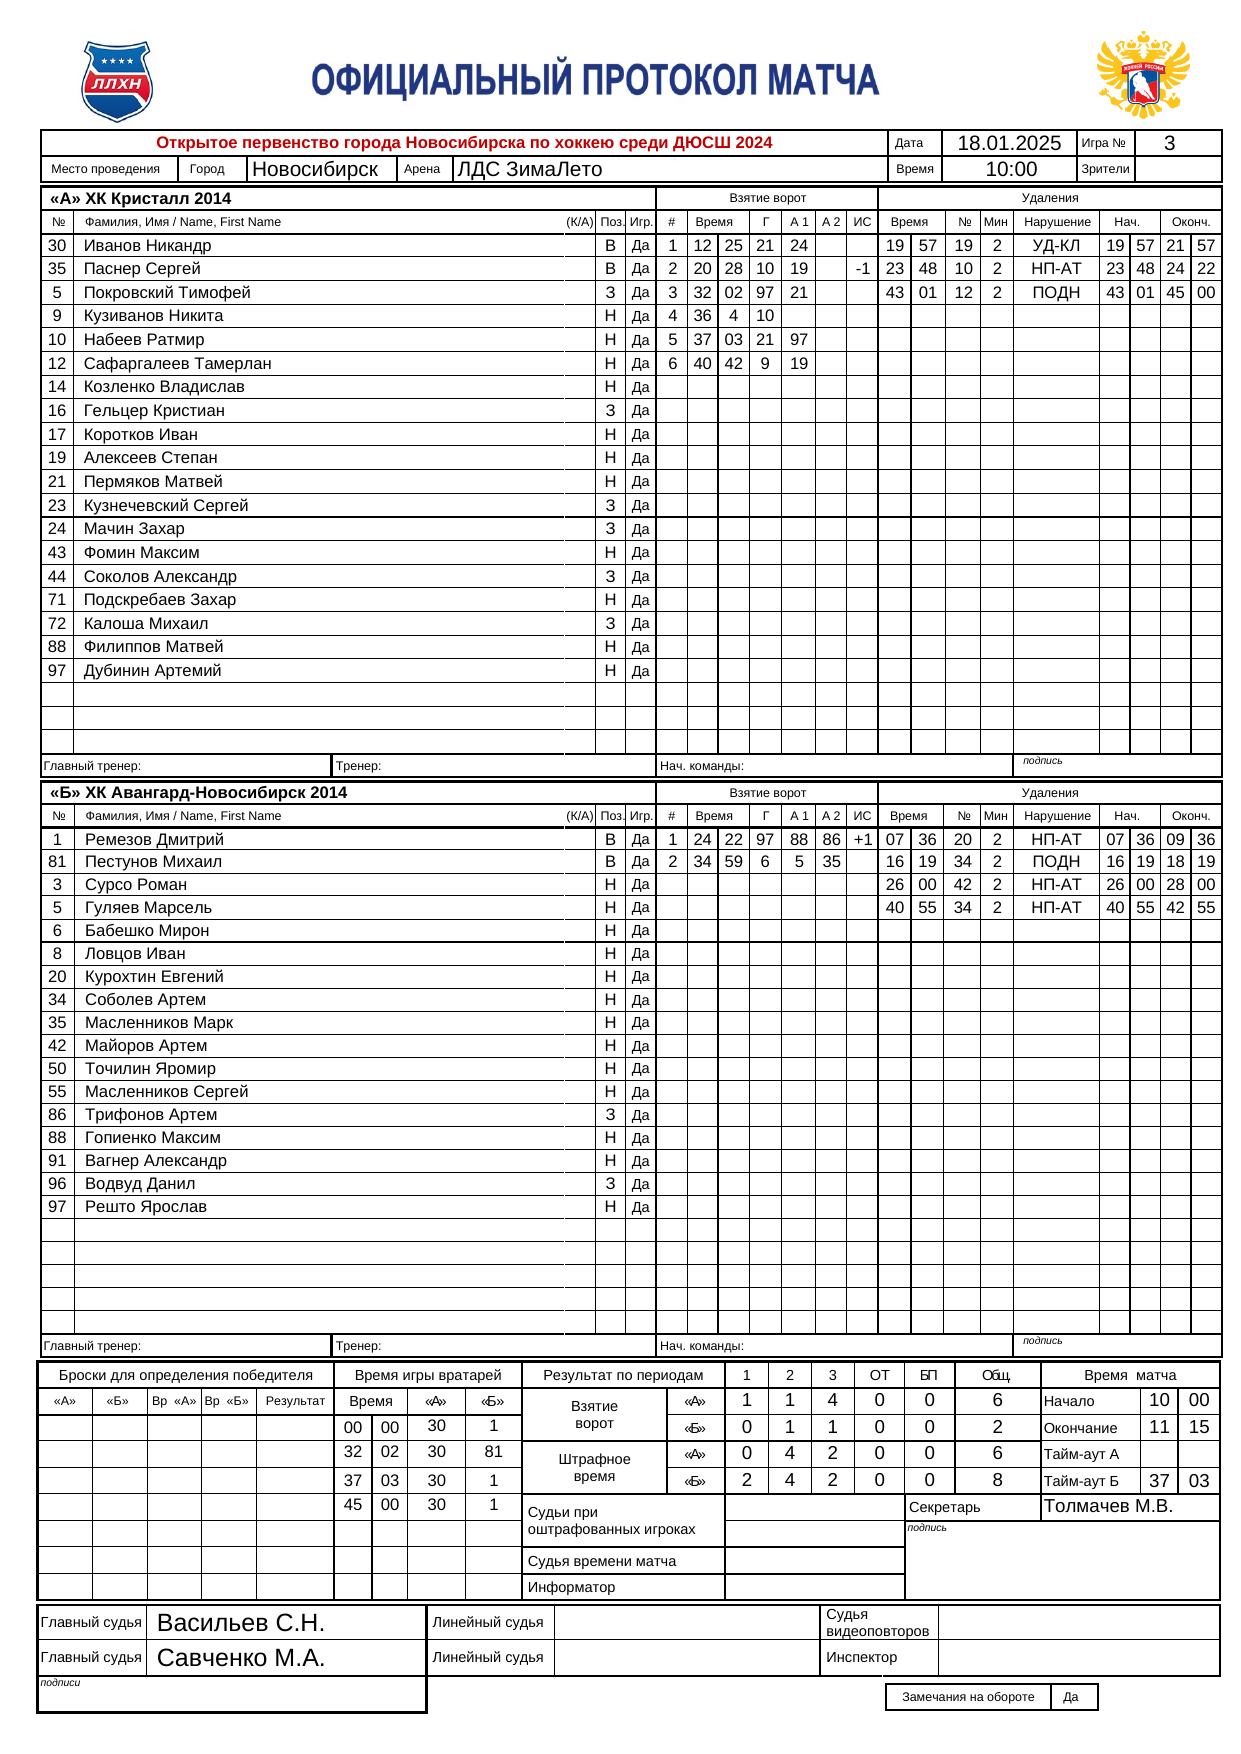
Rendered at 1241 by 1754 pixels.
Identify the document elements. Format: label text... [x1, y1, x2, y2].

table_cell Время [688, 211, 749, 233]
table_cell [257, 1416, 333, 1440]
table_cell [816, 328, 846, 351]
table_cell [750, 1265, 781, 1287]
table_cell [1161, 659, 1190, 682]
table_cell [879, 1127, 910, 1149]
table_cell [657, 1058, 687, 1079]
table_cell Тайм-аут Б [1042, 1468, 1140, 1493]
table_cell Арена [398, 157, 452, 181]
table_cell [1100, 1173, 1129, 1195]
table_cell [981, 1196, 1013, 1218]
table_cell 19 [1192, 850, 1221, 872]
table_cell [1014, 1104, 1099, 1126]
table_cell [879, 943, 910, 964]
table_cell [93, 1494, 147, 1520]
table_cell [202, 1441, 256, 1467]
table_cell [1131, 612, 1160, 634]
table_cell [719, 730, 749, 753]
table_cell [750, 1127, 781, 1149]
table_cell [782, 1242, 815, 1264]
table_cell [912, 470, 945, 493]
table_cell [688, 494, 717, 516]
table_cell [202, 1547, 256, 1573]
table_cell [847, 1173, 877, 1195]
table_cell [816, 707, 846, 729]
table_cell [1131, 1150, 1160, 1172]
table_cell [75, 1288, 564, 1310]
table_cell 19 [912, 850, 943, 872]
table_cell [688, 896, 717, 918]
table_cell [1100, 541, 1129, 564]
table_cell 45 [335, 1494, 371, 1520]
table_cell [719, 1058, 749, 1079]
table_cell 45 [1161, 281, 1190, 303]
table_cell [1192, 376, 1221, 398]
table_cell [1100, 989, 1129, 1011]
table_cell 09 [1161, 829, 1190, 849]
table_cell [565, 1104, 595, 1126]
table_cell [1192, 1311, 1221, 1333]
table_cell [1100, 446, 1129, 469]
table_cell Вр «А» [148, 1389, 201, 1413]
table_cell [1192, 423, 1221, 445]
table_cell [750, 446, 781, 469]
table_cell [912, 966, 943, 987]
table_cell [257, 1494, 333, 1520]
table_cell [657, 1219, 687, 1241]
table_cell [1192, 1058, 1221, 1079]
table_cell [912, 1173, 943, 1195]
table_cell [981, 1219, 1013, 1241]
table_cell [782, 1035, 815, 1057]
table_cell [688, 612, 717, 634]
table_cell [657, 874, 687, 895]
table_cell 00 [1192, 874, 1221, 895]
table_cell Нач. команды: [657, 755, 1012, 776]
table_cell Н [596, 966, 625, 987]
table_cell [1014, 612, 1099, 634]
table_cell [1100, 1081, 1129, 1103]
table_cell [1014, 920, 1099, 941]
table_cell [782, 874, 815, 895]
table_cell [1161, 683, 1190, 706]
table_cell [1192, 1012, 1221, 1033]
table_cell [565, 494, 595, 516]
table_cell [1161, 707, 1190, 729]
table_cell Да [626, 1127, 655, 1149]
table_cell [1161, 636, 1190, 658]
table_cell 0 [855, 1442, 904, 1467]
table_cell [596, 1265, 625, 1287]
table_cell З [596, 399, 625, 422]
table_cell 40 [688, 352, 717, 374]
table_cell [782, 707, 815, 729]
table_cell [946, 707, 980, 729]
table_cell [565, 352, 595, 374]
table_cell [719, 446, 749, 469]
table_cell [750, 1242, 781, 1264]
table_cell 43 [42, 541, 73, 564]
table_cell НП-АТ [1014, 829, 1099, 849]
table_cell Нарушение [1014, 805, 1099, 826]
table_cell [373, 1574, 407, 1599]
table_cell [816, 1173, 846, 1195]
table_cell [1131, 966, 1160, 987]
table_cell Паснер Сергей [74, 257, 564, 280]
table_cell 34 [688, 850, 717, 872]
table_cell [1014, 1219, 1099, 1241]
table_cell «Б» [93, 1389, 147, 1413]
table_cell [816, 376, 846, 398]
table_cell [1136, 157, 1221, 181]
table_cell [879, 966, 910, 987]
table_cell [1131, 707, 1160, 729]
table_cell [466, 1521, 521, 1546]
table_cell [719, 470, 749, 493]
table_cell 43 [879, 281, 910, 303]
table_cell [1192, 966, 1221, 987]
table_cell Гуляев Марсель [75, 896, 564, 918]
table_cell [565, 399, 595, 422]
table_cell [944, 1173, 980, 1195]
table_cell [879, 588, 910, 611]
table_cell [1131, 1104, 1160, 1126]
table_cell [719, 612, 749, 634]
table_cell 35 [42, 257, 73, 280]
table_cell [1100, 494, 1129, 516]
table_cell [750, 896, 781, 918]
table_cell [74, 707, 564, 729]
table_cell [816, 943, 846, 964]
table_cell 26 [879, 874, 910, 895]
table_cell Да [626, 541, 655, 564]
table_cell [912, 920, 943, 941]
table_cell [879, 683, 910, 706]
table_cell 00 [1192, 281, 1221, 303]
table_cell [750, 920, 781, 941]
table_cell Судья видеоповторов [821, 1606, 938, 1639]
table_cell [912, 683, 945, 706]
table_cell [719, 1242, 749, 1264]
table_cell [1161, 1242, 1190, 1264]
table_cell [879, 1196, 910, 1218]
table_cell [373, 1547, 407, 1573]
table_cell Н [596, 588, 625, 611]
table_cell [782, 612, 815, 634]
table_cell 57 [912, 235, 945, 256]
table_cell [782, 1127, 815, 1149]
table_cell Н [596, 659, 625, 682]
table_cell [816, 235, 846, 256]
table_cell [1192, 943, 1221, 964]
table_cell № [946, 211, 980, 233]
table_cell [1131, 730, 1160, 753]
table_cell Поз. [596, 805, 625, 826]
table_cell [1192, 683, 1221, 706]
table_cell НП-АТ [1014, 896, 1099, 918]
table_cell 02 [373, 1441, 407, 1467]
table_cell 12 [42, 352, 73, 374]
table_cell Н [596, 1058, 625, 1079]
table_cell 1 [769, 1389, 811, 1413]
table_cell [782, 518, 815, 540]
table_cell [657, 494, 687, 516]
table_cell Окончание [1042, 1415, 1140, 1440]
table_cell [879, 1173, 910, 1195]
table_cell [719, 896, 749, 918]
table_cell [981, 328, 1013, 351]
table_cell Кузнечевский Сергей [74, 494, 564, 516]
table_cell 6 [657, 352, 687, 374]
table_cell [688, 730, 717, 753]
table_cell [816, 1196, 846, 1218]
table_cell [626, 707, 655, 729]
table_cell [816, 257, 846, 280]
table_cell 22 [1192, 257, 1221, 280]
table_cell [912, 1150, 943, 1172]
table_cell [688, 943, 717, 964]
table_cell [981, 1265, 1013, 1287]
table_cell [981, 966, 1013, 987]
table_cell Коротков Иван [74, 423, 564, 445]
table_cell [202, 1521, 256, 1546]
table_cell [750, 399, 781, 422]
table_cell [39, 1574, 92, 1599]
table_cell 0 [855, 1468, 904, 1493]
table_cell [688, 1058, 717, 1079]
table_cell Да [626, 328, 655, 351]
table_cell [1192, 518, 1221, 540]
table_cell [782, 1219, 815, 1241]
table_cell 21 [1161, 235, 1190, 256]
table_cell [847, 850, 877, 872]
table_cell [1100, 376, 1129, 398]
table_cell [565, 1127, 595, 1149]
table_cell Козленко Владислав [74, 376, 564, 398]
table_cell [565, 1173, 595, 1195]
table_cell 97 [782, 328, 815, 351]
table_cell [944, 1127, 980, 1149]
table_cell [816, 446, 846, 469]
table_cell [257, 1441, 333, 1467]
table_cell [944, 1012, 980, 1033]
table_cell 02 [719, 281, 749, 303]
table_cell [1100, 659, 1129, 682]
table_cell [688, 874, 717, 895]
table_cell [565, 730, 595, 753]
table_cell [879, 470, 910, 493]
table_cell Время [879, 805, 943, 826]
table_cell [782, 896, 815, 918]
table_cell [1100, 636, 1129, 658]
table_cell [750, 1196, 781, 1218]
table_cell Решто Ярослав [75, 1196, 564, 1218]
table_cell [565, 518, 595, 540]
table_cell [847, 1242, 877, 1264]
table_cell [1192, 1173, 1221, 1195]
table_cell В [596, 235, 625, 256]
table_cell [657, 1127, 687, 1149]
table_cell [565, 829, 595, 849]
table_cell Инспектор [821, 1640, 938, 1675]
table_cell [750, 1058, 781, 1079]
table_cell [816, 565, 846, 587]
table_cell Да [626, 874, 655, 895]
table_cell Время [889, 157, 941, 181]
table_cell 44 [42, 565, 73, 587]
table_cell [1192, 328, 1221, 351]
table_cell Масленников Сергей [75, 1081, 564, 1103]
table_cell [879, 1288, 910, 1310]
table_cell [688, 423, 717, 445]
table_cell [565, 1219, 595, 1241]
table_cell [946, 352, 980, 374]
table_cell [944, 1265, 980, 1287]
table_cell [879, 541, 910, 564]
table_cell [408, 1521, 465, 1546]
table_cell 81 [42, 850, 74, 872]
table_cell подпись [1014, 755, 1221, 776]
table_cell [912, 659, 945, 682]
table_cell [1014, 423, 1099, 445]
table_cell [816, 399, 846, 422]
table_cell [912, 423, 945, 445]
table_cell Да [626, 1012, 655, 1033]
table_cell Н [596, 352, 625, 374]
table_cell [782, 470, 815, 493]
table_cell Н [596, 328, 625, 351]
table_cell [816, 1265, 846, 1287]
table_cell [1161, 305, 1190, 327]
table_cell Толмачев М.В. [1042, 1495, 1219, 1520]
table_cell [726, 1495, 904, 1520]
table_cell [912, 541, 945, 564]
table_cell [688, 1173, 717, 1195]
table_cell Да [626, 659, 655, 682]
table_cell [1014, 518, 1099, 540]
table_cell [1192, 1196, 1221, 1218]
table_cell [565, 1058, 595, 1079]
table_cell [1131, 659, 1160, 682]
table_cell [847, 399, 877, 422]
table_cell [946, 659, 980, 682]
table_cell 00 [373, 1494, 407, 1520]
table_cell [596, 1288, 625, 1310]
table_cell [946, 588, 980, 611]
table_cell 6 [956, 1442, 1040, 1467]
table_cell Да [626, 1196, 655, 1218]
table_cell Гельцер Кристиан [74, 399, 564, 422]
table_cell [750, 1081, 781, 1103]
table_cell [39, 1416, 92, 1440]
table_cell [879, 1219, 910, 1241]
table_cell [1161, 1196, 1190, 1218]
table_cell 01 [912, 281, 945, 303]
table_cell 6 [956, 1389, 1040, 1413]
table_cell [719, 376, 749, 398]
table_cell [816, 1150, 846, 1172]
table_cell Н [596, 636, 625, 658]
table_cell [879, 1104, 910, 1126]
table_cell [912, 588, 945, 611]
table_cell [719, 989, 749, 1011]
table_cell 32 [688, 281, 717, 303]
table_cell [782, 636, 815, 658]
table_cell [847, 874, 877, 895]
table_header 18.01.2025 [943, 131, 1076, 155]
table_header Удаления [879, 783, 1221, 803]
table_cell [981, 1242, 1013, 1264]
table_cell [657, 1012, 687, 1033]
table_cell [912, 1196, 943, 1218]
table_cell «А» [408, 1389, 465, 1413]
table_cell [1161, 1035, 1190, 1057]
table_cell [657, 1035, 687, 1057]
table_header «А» ХК Кристалл 2014 [42, 188, 655, 209]
table_cell 37 [688, 328, 717, 351]
table_cell [42, 1265, 74, 1287]
table_cell ЛДС ЗимаЛето [454, 157, 887, 181]
table_cell 4 [769, 1442, 811, 1467]
table_cell [1131, 565, 1160, 587]
table_cell [944, 1242, 980, 1264]
table_cell 28 [719, 257, 749, 280]
table_cell [565, 683, 595, 706]
table_cell [42, 683, 73, 706]
table_cell 86 [816, 829, 846, 849]
table_cell [883, 1677, 1220, 1681]
table_cell [912, 518, 945, 540]
table_cell [719, 1288, 749, 1310]
table_cell 37 [335, 1468, 371, 1493]
table_cell [750, 423, 781, 445]
table_cell [782, 1173, 815, 1195]
table_cell [847, 541, 877, 564]
table_cell Тайм-аут А [1042, 1441, 1140, 1467]
table_cell [428, 1677, 882, 1711]
table_cell «А» [39, 1389, 92, 1413]
table_cell 1 [812, 1415, 854, 1440]
table_cell 8 [956, 1468, 1040, 1493]
table_cell [816, 1035, 846, 1057]
table_cell [1161, 328, 1190, 351]
table_cell [782, 1196, 815, 1218]
table_cell [1192, 707, 1221, 729]
table_cell [981, 494, 1013, 516]
table_cell 00 [912, 874, 943, 895]
table_cell (К/А) [565, 805, 595, 826]
table_cell [1161, 1219, 1190, 1241]
table_cell [1179, 1441, 1219, 1467]
table_cell [946, 518, 980, 540]
table_cell [688, 989, 717, 1011]
table_cell [782, 966, 815, 987]
table_cell [816, 352, 846, 374]
table_cell [565, 966, 595, 987]
table_cell [1131, 1035, 1160, 1057]
table_cell [565, 235, 595, 256]
table_cell 03 [373, 1468, 407, 1493]
table_cell [1100, 943, 1129, 964]
table_cell Г [750, 211, 781, 233]
table_cell З [596, 1104, 625, 1126]
table_cell [1161, 966, 1190, 987]
table_cell 10 [946, 257, 980, 280]
table_cell [1014, 1242, 1099, 1264]
table_cell [912, 612, 945, 634]
table_cell [1014, 943, 1099, 964]
table_cell [466, 1574, 521, 1599]
table_cell 24 [42, 518, 73, 540]
table_cell Штрафное время [523, 1442, 666, 1493]
table_cell 07 [879, 829, 910, 849]
table_cell Нач. команды: [657, 1335, 1012, 1356]
table_cell [782, 1081, 815, 1103]
table_cell 24 [1161, 257, 1190, 280]
table_cell [688, 1196, 717, 1218]
table_cell подпись [906, 1522, 1219, 1599]
table_cell [596, 730, 625, 753]
table_cell 35 [42, 1012, 74, 1033]
table_cell [93, 1416, 147, 1440]
table_cell Да [626, 896, 655, 918]
table_cell [944, 943, 980, 964]
table_cell 0 [905, 1468, 954, 1493]
table_cell [1014, 494, 1099, 516]
table_cell [912, 399, 945, 422]
table_cell 1 [769, 1415, 811, 1440]
table_cell [1131, 1127, 1160, 1149]
table_cell 1 [657, 829, 687, 849]
table_cell 2 [981, 850, 1013, 872]
table_cell Пермяков Матвей [74, 470, 564, 493]
table_cell [1100, 352, 1129, 374]
table_cell [335, 1574, 371, 1599]
table_cell [981, 470, 1013, 493]
table_cell [688, 707, 717, 729]
table_cell [466, 1547, 521, 1573]
table_cell [657, 1173, 687, 1195]
table_cell [912, 1104, 943, 1126]
table_cell [719, 541, 749, 564]
table_cell [565, 565, 595, 587]
table_cell Секретарь [906, 1495, 1040, 1520]
table_cell [1014, 636, 1099, 658]
table_cell [75, 1219, 564, 1241]
table_cell [257, 1547, 333, 1573]
table_cell 30 [42, 235, 73, 256]
table_cell Соболев Артем [75, 989, 564, 1011]
table_cell [688, 376, 717, 398]
table_cell 20 [944, 829, 980, 849]
table_cell [1161, 1265, 1190, 1287]
table_cell [719, 1196, 749, 1218]
table_cell 36 [1131, 829, 1160, 849]
table_cell 11 [1141, 1415, 1177, 1440]
table_cell [1131, 518, 1160, 540]
table_cell [1014, 1081, 1099, 1103]
table_cell Н [596, 423, 625, 445]
table_cell 12 [688, 235, 717, 256]
table_cell [946, 683, 980, 706]
table_cell [1141, 1441, 1177, 1467]
table_cell 20 [688, 257, 717, 280]
table_cell [1192, 612, 1221, 634]
table_cell 25 [719, 235, 749, 256]
table_cell Фомин Максим [74, 541, 564, 564]
table_cell 21 [782, 281, 815, 303]
table_cell [1161, 1311, 1190, 1333]
table_cell Да [626, 989, 655, 1011]
table_cell [719, 1035, 749, 1057]
table_cell [816, 989, 846, 1011]
table_cell Да [626, 850, 655, 872]
table_cell [688, 470, 717, 493]
table_cell 2 [657, 850, 687, 872]
table_cell 86 [42, 1104, 74, 1126]
table_cell [373, 1521, 407, 1546]
table_cell [981, 588, 1013, 611]
table_cell Ремезов Дмитрий [75, 829, 564, 849]
table_cell [782, 943, 815, 964]
table_cell [74, 730, 564, 753]
table_cell 9 [750, 352, 781, 374]
table_cell [782, 376, 815, 398]
table_cell [981, 612, 1013, 634]
table_cell [981, 399, 1013, 422]
table_cell Н [596, 446, 625, 469]
table_cell [847, 612, 877, 634]
table_cell 24 [782, 235, 815, 256]
table_cell [657, 446, 687, 469]
table_cell [981, 636, 1013, 658]
table_cell [1192, 588, 1221, 611]
table_cell [719, 1265, 749, 1287]
table_cell Результат [257, 1389, 333, 1413]
table_cell [981, 659, 1013, 682]
table_cell 5 [42, 281, 73, 303]
table_cell [750, 588, 781, 611]
table_cell [657, 966, 687, 987]
table_cell 23 [42, 494, 73, 516]
table_cell [879, 612, 910, 634]
table_cell [719, 636, 749, 658]
table_cell [750, 966, 781, 987]
table_cell [565, 896, 595, 918]
table_cell [750, 541, 781, 564]
table_cell [1100, 966, 1129, 987]
table_cell [565, 1035, 595, 1057]
table_header 2 [769, 1363, 811, 1387]
table_cell [946, 376, 980, 398]
table_cell [657, 1242, 687, 1264]
table_cell 34 [944, 850, 980, 872]
table_cell З [596, 1173, 625, 1195]
table_cell [847, 896, 877, 918]
table_cell [847, 1104, 877, 1126]
table_cell [1100, 1265, 1129, 1287]
table_cell Г [750, 805, 781, 826]
table_cell 26 [1100, 874, 1129, 895]
table_cell [565, 1012, 595, 1033]
table_cell [1014, 541, 1099, 564]
table_cell [946, 470, 980, 493]
table_cell [912, 494, 945, 516]
table_cell 34 [42, 989, 74, 1011]
table_cell [879, 352, 910, 374]
table_cell [847, 1288, 877, 1310]
table_cell Курохтин Евгений [75, 966, 564, 987]
table_cell Главный тренер: [42, 1335, 330, 1356]
table_cell Тренер: [333, 755, 655, 776]
table_cell [39, 1468, 92, 1493]
table_cell [981, 565, 1013, 587]
table_cell 88 [782, 829, 815, 849]
table_cell [939, 1640, 1219, 1675]
table_cell [688, 683, 717, 706]
table_cell [719, 1173, 749, 1195]
table_cell [74, 683, 564, 706]
table_header Открытое первенство города Новосибирска по хоккею среди ДЮСШ 2024 [42, 131, 887, 155]
table_cell [1161, 352, 1190, 374]
table_cell [847, 730, 877, 753]
table_cell [1100, 470, 1129, 493]
table_cell [981, 1035, 1013, 1057]
table_cell 1 [466, 1494, 521, 1520]
table_cell З [596, 281, 625, 303]
table_cell [719, 494, 749, 516]
table_cell [847, 683, 877, 706]
table_cell [879, 1081, 910, 1103]
table_cell Тренер: [333, 1335, 655, 1356]
table_cell [981, 1311, 1013, 1333]
table_cell [782, 1150, 815, 1172]
table_cell 2 [981, 874, 1013, 895]
table_cell [816, 588, 846, 611]
table_cell [816, 636, 846, 658]
table_cell [750, 989, 781, 1011]
table_cell [879, 920, 910, 941]
table_cell [596, 1242, 625, 1264]
table_cell [1131, 1173, 1160, 1195]
table_cell Водвуд Данил [75, 1173, 564, 1195]
table_cell Да [626, 399, 655, 422]
table_cell 2 [981, 281, 1013, 303]
table_cell 19 [946, 235, 980, 256]
table_cell [981, 352, 1013, 374]
table_cell [39, 1494, 92, 1520]
table_cell Нач. [1100, 211, 1160, 233]
table_cell [847, 518, 877, 540]
table_cell [408, 1547, 465, 1573]
table_cell 40 [879, 896, 910, 918]
table_cell [75, 1311, 564, 1333]
table_cell [1131, 683, 1160, 706]
table_cell 43 [1100, 281, 1129, 303]
table_cell [657, 1150, 687, 1172]
table_cell [257, 1574, 333, 1599]
table_cell [1131, 328, 1160, 351]
table_cell 00 [1131, 874, 1160, 895]
table_cell Да [626, 1035, 655, 1057]
table_cell [565, 1288, 595, 1310]
table_cell 91 [42, 1150, 74, 1172]
table_cell [1192, 305, 1221, 327]
table_cell 30 [408, 1441, 465, 1467]
table_cell [657, 1196, 687, 1218]
table_cell Сурсо Роман [75, 874, 564, 895]
table_cell [719, 874, 749, 895]
table_cell [657, 1104, 687, 1126]
table_cell [1161, 612, 1190, 634]
table_cell [1100, 1150, 1129, 1172]
table_cell [981, 920, 1013, 941]
table_cell 23 [1100, 257, 1129, 280]
table_cell 03 [719, 328, 749, 351]
table_cell Оконч. [1161, 805, 1221, 826]
table_cell [719, 683, 749, 706]
table_cell [750, 1173, 781, 1195]
table_cell [1192, 1242, 1221, 1264]
table_cell 81 [466, 1441, 521, 1467]
table_cell Линейный судья [428, 1640, 554, 1675]
table_cell 12 [946, 281, 980, 303]
table_cell 50 [42, 1058, 74, 1079]
table_cell Да [626, 376, 655, 398]
table_cell [1192, 1104, 1221, 1126]
table_cell [719, 707, 749, 729]
table_cell [847, 588, 877, 611]
table_header «Б» ХК Авангард-Новосибирск 2014 [42, 783, 655, 803]
table_cell Сафаргалеев Тамерлан [74, 352, 564, 374]
table_cell [879, 376, 910, 398]
table_cell [1161, 588, 1190, 611]
table_cell [1192, 1035, 1221, 1057]
table_cell 57 [1131, 235, 1160, 256]
table_cell 10:00 [943, 157, 1076, 181]
table_cell [782, 989, 815, 1011]
table_cell [688, 1012, 717, 1033]
table_cell Да [626, 943, 655, 964]
table_cell Н [596, 896, 625, 918]
table_cell [879, 305, 910, 327]
table_cell [719, 966, 749, 987]
table_cell [879, 1150, 910, 1172]
table_cell [912, 1219, 943, 1241]
table_cell [847, 235, 877, 256]
table_cell 22 [719, 829, 749, 849]
table_cell [816, 494, 846, 516]
table_cell [750, 518, 781, 540]
table_cell [981, 541, 1013, 564]
table_cell [847, 1219, 877, 1241]
table_cell [944, 1058, 980, 1079]
table_cell [816, 730, 846, 753]
table_cell Покровский Тимофей [74, 281, 564, 303]
table_cell ПОДН [1014, 281, 1099, 303]
table_cell [944, 1081, 980, 1103]
table_cell [565, 874, 595, 895]
table_cell [1100, 1196, 1129, 1218]
table_cell [657, 565, 687, 587]
table_cell [626, 683, 655, 706]
table_cell [726, 1521, 904, 1546]
table_cell [657, 541, 687, 564]
table_cell [944, 1150, 980, 1172]
table_cell 00 [1179, 1389, 1219, 1413]
table_cell [657, 612, 687, 634]
table_cell [879, 328, 910, 351]
table_cell Оконч. [1161, 211, 1221, 233]
table_cell [1161, 730, 1190, 753]
table_cell 07 [1100, 829, 1129, 849]
table_cell [657, 896, 687, 918]
table_cell Судьи при оштрафованных игроках [523, 1495, 724, 1546]
table_cell Зрители [1078, 157, 1134, 181]
table_cell [1161, 1058, 1190, 1079]
table_cell [688, 1265, 717, 1287]
table_cell 30 [408, 1494, 465, 1520]
table_cell 2 [981, 829, 1013, 849]
table_cell [816, 966, 846, 987]
table_cell [93, 1468, 147, 1493]
table_cell [1100, 1012, 1129, 1033]
table_cell [257, 1521, 333, 1546]
table_cell [688, 1242, 717, 1264]
table_cell [1014, 376, 1099, 398]
table_cell [688, 565, 717, 587]
table_cell [1161, 920, 1190, 941]
table_cell Н [596, 989, 625, 1011]
table_cell [912, 1288, 943, 1310]
table_cell [657, 707, 687, 729]
table_cell [847, 1150, 877, 1172]
table_cell [816, 659, 846, 682]
table_cell [879, 1242, 910, 1264]
table_cell [202, 1574, 256, 1599]
table_cell Да [626, 446, 655, 469]
table_cell [1192, 1288, 1221, 1310]
table_cell Н [596, 1035, 625, 1057]
table_cell [1131, 1219, 1160, 1241]
table_cell [42, 1242, 74, 1264]
table_cell 42 [1161, 896, 1190, 918]
table_header 3 [812, 1363, 854, 1387]
table_cell [1192, 565, 1221, 587]
table_cell [39, 1521, 92, 1546]
table_cell 16 [42, 399, 73, 422]
table_cell [944, 1196, 980, 1218]
table_cell # [657, 805, 687, 826]
table_cell [335, 1521, 371, 1546]
table_cell 23 [879, 257, 910, 280]
table_header ОТ [855, 1363, 904, 1387]
table_cell [1161, 1150, 1190, 1172]
table_cell 55 [1131, 896, 1160, 918]
table_cell [93, 1547, 147, 1573]
table_cell [912, 565, 945, 587]
table_cell [944, 966, 980, 987]
table_cell [981, 1127, 1013, 1149]
table_cell 2 [981, 896, 1013, 918]
table_cell [912, 989, 943, 1011]
table_cell [565, 257, 595, 280]
table_cell [1161, 376, 1190, 398]
table_cell [847, 1012, 877, 1033]
table_cell # [657, 211, 687, 233]
table_cell 0 [855, 1415, 904, 1440]
table_cell [782, 565, 815, 587]
table_cell 1 [42, 829, 74, 849]
table_cell [946, 494, 980, 516]
table_cell [912, 376, 945, 398]
table_cell [257, 1468, 333, 1493]
table_cell [912, 707, 945, 729]
table_cell Да [626, 281, 655, 303]
table_cell [1100, 920, 1129, 941]
table_cell ИС [847, 211, 877, 233]
table_cell [719, 1127, 749, 1149]
table_cell В [596, 257, 625, 280]
table_cell [944, 920, 980, 941]
table_cell [657, 683, 687, 706]
table_cell [42, 1311, 74, 1333]
table_cell 37 [1141, 1468, 1177, 1493]
table_cell 00 [335, 1416, 371, 1440]
table_cell [1100, 730, 1129, 753]
table_cell Линейный судья [428, 1606, 554, 1639]
table_cell Да [626, 636, 655, 658]
table_cell Да [626, 588, 655, 611]
table_cell [565, 920, 595, 941]
table_cell [847, 494, 877, 516]
table_cell [1192, 1150, 1221, 1172]
table_cell А 2 [816, 805, 846, 826]
table_cell [1161, 446, 1190, 469]
table_cell 72 [42, 612, 73, 634]
table_cell [782, 1012, 815, 1033]
table_cell Дубинин Артемий [74, 659, 564, 682]
table_cell [688, 920, 717, 941]
table_cell [816, 1081, 846, 1103]
table_cell [1100, 1288, 1129, 1310]
table_cell [1192, 920, 1221, 941]
table_cell [981, 518, 1013, 540]
table_cell [1014, 683, 1099, 706]
table_cell [847, 1035, 877, 1057]
table_cell З [596, 494, 625, 516]
table_cell (К/А) [565, 211, 595, 233]
table_cell [912, 1265, 943, 1287]
table_cell [626, 1265, 655, 1287]
table_cell [93, 1441, 147, 1467]
table_cell Пестунов Михаил [75, 850, 564, 872]
table_cell Иванов Никандр [74, 235, 564, 256]
table_cell [1131, 352, 1160, 374]
table_cell 19 [782, 352, 815, 374]
table_cell [565, 850, 595, 872]
table_cell [981, 1173, 1013, 1195]
table_cell [816, 1288, 846, 1310]
table_cell Вр «Б» [202, 1389, 256, 1413]
table_cell 20 [42, 966, 74, 987]
table_cell Да [626, 829, 655, 849]
table_cell [1131, 989, 1160, 1011]
table_cell 1 [726, 1389, 768, 1413]
table_cell [1100, 518, 1129, 540]
table_cell [750, 470, 781, 493]
table_cell [148, 1441, 201, 1467]
table_cell [1100, 683, 1129, 706]
table_cell [39, 1547, 92, 1573]
table_cell [946, 730, 980, 753]
table_cell [719, 920, 749, 941]
table_cell 4 [812, 1389, 854, 1413]
table_cell [657, 636, 687, 658]
table_cell [912, 352, 945, 374]
table_cell Да [626, 352, 655, 374]
table_cell [847, 1265, 877, 1287]
table_cell [565, 1311, 595, 1333]
table_cell Масленников Марк [75, 1012, 564, 1033]
table_cell [1192, 659, 1221, 682]
table_cell [1131, 494, 1160, 516]
table_cell Игр. [626, 211, 655, 233]
table_cell [816, 1012, 846, 1033]
table_cell Главный тренер: [42, 755, 330, 776]
table_cell Бабешко Мирон [75, 920, 564, 941]
table_cell 55 [912, 896, 943, 918]
table_cell [847, 376, 877, 398]
table_cell [847, 423, 877, 445]
table_cell [1131, 588, 1160, 611]
table_header Результат по периодам [523, 1363, 724, 1387]
table_cell НП-АТ [1014, 257, 1099, 280]
table_cell [879, 1311, 910, 1333]
table_cell [148, 1494, 201, 1520]
table_cell [1100, 1219, 1129, 1241]
table_cell [1014, 966, 1099, 987]
table_cell [782, 494, 815, 516]
table_cell Время [688, 805, 749, 826]
table_cell [750, 636, 781, 658]
table_cell [816, 1104, 846, 1126]
table_cell [688, 636, 717, 658]
table_cell [912, 1035, 943, 1057]
table_cell [1192, 989, 1221, 1011]
table_cell [626, 1242, 655, 1264]
table_cell 21 [42, 470, 73, 493]
table_cell 2 [956, 1415, 1040, 1440]
table_cell [816, 423, 846, 445]
table_cell [946, 399, 980, 422]
table_cell 2 [812, 1442, 854, 1467]
table_cell [981, 446, 1013, 469]
table_cell 01 [1131, 281, 1160, 303]
table_cell [1014, 305, 1099, 327]
table_cell 32 [335, 1441, 371, 1467]
table_cell [847, 1127, 877, 1149]
table_cell [981, 989, 1013, 1011]
table_cell Да [626, 470, 655, 493]
table_cell 42 [719, 352, 749, 374]
table_cell [688, 966, 717, 987]
table_cell [879, 518, 910, 540]
table_cell 34 [944, 896, 980, 918]
table_cell [944, 1035, 980, 1057]
table_cell [1014, 470, 1099, 493]
table_cell [688, 518, 717, 540]
table_cell 0 [905, 1442, 954, 1467]
table_cell [816, 541, 846, 564]
table_cell [782, 305, 815, 327]
table_cell [596, 683, 625, 706]
table_header Время матча [1042, 1363, 1219, 1387]
table_cell [1161, 1104, 1190, 1126]
table_cell Вагнер Александр [75, 1150, 564, 1172]
table_cell 0 [726, 1442, 768, 1467]
table_cell [565, 588, 595, 611]
table_cell [688, 1127, 717, 1149]
table_cell [1161, 1127, 1190, 1149]
table_cell 4 [769, 1468, 811, 1493]
table_cell Н [596, 541, 625, 564]
table_cell [1131, 541, 1160, 564]
table_cell 10 [42, 328, 73, 351]
table_cell 3 [42, 874, 74, 895]
table_cell Игр. [626, 805, 655, 826]
table_cell [1192, 730, 1221, 753]
table_cell В [596, 850, 625, 872]
table_cell [688, 446, 717, 469]
table_cell [816, 896, 846, 918]
table_cell 2 [812, 1468, 854, 1493]
table_cell [1192, 470, 1221, 493]
table_cell 30 [408, 1468, 465, 1493]
table_cell Кузиванов Никита [74, 305, 564, 327]
table_cell [1131, 920, 1160, 941]
table_cell [657, 423, 687, 445]
table_cell [1100, 305, 1129, 327]
table_cell 1 [657, 235, 687, 256]
table_cell 2 [981, 235, 1013, 256]
table_cell [688, 1035, 717, 1057]
table_cell 2 [657, 257, 687, 280]
table_cell Мин [981, 805, 1013, 826]
table_cell [782, 423, 815, 445]
table_cell [565, 1242, 595, 1264]
table_cell 14 [42, 376, 73, 398]
table_cell Взятие ворот [523, 1389, 666, 1440]
table_cell [626, 1288, 655, 1310]
table_cell 55 [1192, 896, 1221, 918]
table_cell [879, 423, 910, 445]
table_cell 96 [42, 1173, 74, 1195]
table_cell [1161, 399, 1190, 422]
table_cell [912, 1012, 943, 1033]
table_cell [981, 376, 1013, 398]
table_cell [202, 1416, 256, 1440]
table_cell [1100, 1127, 1129, 1149]
table_cell [816, 518, 846, 540]
table_cell [1100, 612, 1129, 634]
table_cell [1014, 730, 1099, 753]
table_cell [750, 612, 781, 634]
table_cell [847, 943, 877, 964]
table_cell [879, 659, 910, 682]
table_cell 97 [42, 1196, 74, 1218]
table_cell [1100, 1242, 1129, 1264]
table_cell [1192, 446, 1221, 469]
table_cell [981, 305, 1013, 327]
table_cell Начало [1042, 1389, 1140, 1413]
table_cell № [944, 805, 980, 826]
table_cell [657, 518, 687, 540]
table_cell [1131, 636, 1160, 658]
table_cell Майоров Артем [75, 1035, 564, 1057]
table_cell [750, 683, 781, 706]
table_cell [39, 1441, 92, 1467]
table_cell [816, 1058, 846, 1079]
table_cell 19 [42, 446, 73, 469]
table_cell [1131, 446, 1160, 469]
table_cell [981, 943, 1013, 964]
table_cell [75, 1265, 564, 1287]
table_cell [719, 1311, 749, 1333]
table_cell [847, 989, 877, 1011]
table_header Время игры вратарей [335, 1363, 521, 1387]
table_cell [981, 1012, 1013, 1033]
table_cell [1014, 1127, 1099, 1149]
table_cell [847, 470, 877, 493]
table_cell Н [596, 1012, 625, 1033]
table_cell [946, 541, 980, 564]
table_cell [782, 730, 815, 753]
table_cell [148, 1574, 201, 1599]
table_cell [408, 1574, 465, 1599]
table_cell З [596, 612, 625, 634]
table_cell [879, 565, 910, 587]
table_cell 24 [688, 829, 717, 849]
table_cell 97 [750, 829, 781, 849]
table_cell [847, 1196, 877, 1218]
table_cell [1131, 305, 1160, 327]
table_cell [1192, 494, 1221, 516]
table_cell [726, 1575, 904, 1599]
table_cell 5 [657, 328, 687, 351]
table_cell [981, 1058, 1013, 1079]
table_cell [782, 683, 815, 706]
table_cell [565, 541, 595, 564]
table_cell [719, 565, 749, 587]
table_cell [944, 1104, 980, 1126]
table_cell В [596, 829, 625, 849]
table_cell З [596, 565, 625, 587]
table_cell Васильев С.Н. [147, 1606, 425, 1639]
table_cell [912, 1058, 943, 1079]
table_cell 97 [750, 281, 781, 303]
table_cell 17 [42, 423, 73, 445]
table_cell [1161, 1012, 1190, 1033]
table_cell «Б» [668, 1468, 724, 1493]
table_cell Информатор [523, 1575, 724, 1599]
table_cell Мачин Захар [74, 518, 564, 540]
table_cell Да [626, 423, 655, 445]
table_cell [565, 281, 595, 303]
table_cell [657, 1081, 687, 1103]
table_cell Мин [981, 211, 1013, 233]
table_cell [816, 470, 846, 493]
table_cell 36 [912, 829, 943, 849]
table_cell 18 [1161, 850, 1190, 872]
table_cell 42 [944, 874, 980, 895]
table_cell [946, 636, 980, 658]
table_cell Да [626, 565, 655, 587]
table_cell Н [596, 376, 625, 398]
table_cell [1131, 1012, 1160, 1033]
table_cell [816, 1242, 846, 1264]
table_cell [912, 328, 945, 351]
table_cell [946, 423, 980, 445]
table_cell -1 [847, 257, 877, 280]
table_cell Главный судья [39, 1640, 146, 1675]
table_cell [42, 730, 73, 753]
table_cell 71 [42, 588, 73, 611]
table_cell [879, 636, 910, 658]
table_cell [565, 636, 595, 658]
table_cell [1014, 1311, 1099, 1333]
table_cell [1131, 399, 1160, 422]
table_cell [148, 1416, 201, 1440]
table_cell 21 [750, 328, 781, 351]
table_cell [719, 518, 749, 540]
table_cell [847, 446, 877, 469]
table_cell [1014, 1288, 1099, 1310]
table_cell [719, 1104, 749, 1126]
table_cell [719, 1150, 749, 1172]
table_cell [816, 683, 846, 706]
table_cell [688, 1081, 717, 1103]
table_cell [565, 423, 595, 445]
table_cell [847, 707, 877, 729]
table_cell Калоша Михаил [74, 612, 564, 634]
table_cell [596, 707, 625, 729]
table_cell 4 [657, 305, 687, 327]
table_cell [657, 1288, 687, 1310]
table_cell 9 [42, 305, 73, 327]
table_cell [657, 1265, 687, 1287]
table_cell 16 [1100, 850, 1129, 872]
table_cell [1131, 1196, 1160, 1218]
table_cell Да [626, 257, 655, 280]
table_cell 48 [1131, 257, 1160, 280]
table_cell Да [626, 1150, 655, 1172]
table_cell Главный судья [39, 1606, 146, 1639]
table_cell [750, 874, 781, 895]
table_cell [847, 966, 877, 987]
picture [5, 28, 1197, 129]
table_cell [688, 1219, 717, 1241]
table_cell 40 [1100, 896, 1129, 918]
table_cell [944, 1288, 980, 1310]
table_cell А 1 [782, 211, 815, 233]
table_header БП [905, 1363, 954, 1387]
table_cell [626, 1311, 655, 1333]
table_cell [626, 730, 655, 753]
table_header Броски для определения победителя [39, 1363, 333, 1387]
table_cell [981, 1081, 1013, 1103]
table_cell [912, 1311, 943, 1333]
table_cell Соколов Александр [74, 565, 564, 587]
table_cell [148, 1521, 201, 1546]
table_cell 21 [750, 235, 781, 256]
table_cell Подскребаев Захар [74, 588, 564, 611]
table_cell Фамилия, Имя / Name, First Name [75, 805, 565, 826]
table_cell 55 [42, 1081, 74, 1103]
table_cell [688, 1150, 717, 1172]
table_cell [657, 730, 687, 753]
table_cell [1131, 1311, 1160, 1333]
table_cell [1161, 470, 1190, 493]
table_cell [1161, 541, 1190, 564]
table_cell [1014, 1150, 1099, 1172]
table_cell [565, 376, 595, 398]
table_cell [565, 1081, 595, 1103]
table_cell [1100, 423, 1129, 445]
table_cell [750, 1311, 781, 1333]
table_cell [879, 1035, 910, 1057]
table_cell ПОДН [1014, 850, 1099, 872]
table_cell [1014, 707, 1099, 729]
table_cell [1161, 1288, 1190, 1310]
table_cell [1100, 328, 1129, 351]
table_cell [847, 1081, 877, 1103]
table_cell Да [626, 1058, 655, 1079]
table_cell Новосибирск [248, 157, 396, 181]
table_cell [1014, 1035, 1099, 1057]
table_cell [1161, 565, 1190, 587]
table_cell [688, 659, 717, 682]
table_cell [1192, 1081, 1221, 1103]
table_cell [816, 920, 846, 941]
table_cell [750, 376, 781, 398]
table_cell [596, 1219, 625, 1241]
table_cell [946, 305, 980, 327]
table_cell Н [596, 1150, 625, 1172]
table_cell [1014, 446, 1099, 469]
table_cell 0 [855, 1389, 904, 1413]
table_cell [1192, 541, 1221, 564]
table_cell [93, 1574, 147, 1599]
table_cell [202, 1468, 256, 1493]
table_cell [565, 1150, 595, 1172]
table_cell [565, 470, 595, 493]
table_cell [719, 659, 749, 682]
table_cell 5 [42, 896, 74, 918]
table_cell [847, 281, 877, 303]
table_cell [750, 1150, 781, 1172]
table_cell 3 [657, 281, 687, 303]
table_cell Точилин Яромир [75, 1058, 564, 1079]
table_cell Судья времени матча [523, 1548, 724, 1573]
table_cell [1192, 352, 1221, 374]
table_header Да [1052, 1685, 1097, 1709]
table_cell Н [596, 874, 625, 895]
table_cell [1014, 1012, 1099, 1033]
table_cell Да [626, 1081, 655, 1103]
table_cell 19 [1131, 850, 1160, 872]
table_cell Н [596, 470, 625, 493]
table_cell [688, 541, 717, 564]
table_cell [1014, 1265, 1099, 1287]
table_cell [879, 1265, 910, 1287]
table_cell [847, 659, 877, 682]
table_cell [688, 1104, 717, 1126]
table_cell [657, 376, 687, 398]
table_cell [688, 399, 717, 422]
table_cell [981, 683, 1013, 706]
table_cell [879, 707, 910, 729]
table_cell 88 [42, 1127, 74, 1149]
table_cell [596, 1311, 625, 1333]
table_cell [750, 1035, 781, 1057]
table_cell [816, 1311, 846, 1333]
table_cell Савченко М.А. [147, 1640, 425, 1675]
table_cell 1 [466, 1416, 521, 1440]
table_cell [719, 423, 749, 445]
table_header Взятие ворот [657, 188, 877, 209]
table_cell Поз. [596, 211, 625, 233]
table_cell Время [879, 211, 945, 233]
table_cell 15 [1179, 1415, 1219, 1440]
table_cell Фамилия, Имя / Name, First Name [74, 211, 565, 233]
table_cell подписи [39, 1677, 425, 1711]
table_cell [657, 399, 687, 422]
table_cell [782, 399, 815, 422]
table_cell 8 [42, 943, 74, 964]
table_cell [981, 730, 1013, 753]
table_cell [782, 659, 815, 682]
table_cell [981, 1150, 1013, 1172]
table_cell 10 [750, 257, 781, 280]
table_header Игра № [1078, 131, 1134, 155]
table_cell [657, 588, 687, 611]
table_cell [719, 943, 749, 964]
table_cell «Б » [466, 1389, 521, 1413]
table_cell +1 [847, 829, 877, 849]
table_cell 03 [1179, 1468, 1219, 1493]
table_cell 36 [1192, 829, 1221, 849]
table_cell [719, 1219, 749, 1241]
table_cell [1161, 1081, 1190, 1103]
table_cell 16 [879, 850, 910, 872]
table_cell [1161, 943, 1190, 964]
table_cell [1131, 423, 1160, 445]
table_cell [1099, 1682, 1220, 1711]
table_cell [946, 328, 980, 351]
table_cell [1131, 376, 1160, 398]
table_cell [626, 1219, 655, 1241]
table_cell Да [626, 1104, 655, 1126]
table_cell Время [335, 1389, 407, 1413]
table_cell [1131, 1058, 1160, 1079]
table_cell 35 [816, 850, 846, 872]
table_cell 4 [719, 305, 749, 327]
table_cell [1131, 1242, 1160, 1264]
table_cell [1014, 328, 1099, 351]
table_cell [847, 1311, 877, 1333]
table_cell [981, 1288, 1013, 1310]
table_cell [782, 1265, 815, 1287]
table_cell Город [179, 157, 246, 181]
table_cell [688, 588, 717, 611]
table_cell [879, 989, 910, 1011]
table_cell [782, 920, 815, 941]
table_cell [1192, 399, 1221, 422]
table_cell А 2 [816, 211, 846, 233]
table_cell [1014, 1173, 1099, 1195]
table_cell [1014, 989, 1099, 1011]
table_header Удаления [879, 188, 1221, 209]
table_cell [565, 305, 595, 327]
table_cell [879, 494, 910, 516]
table_cell [1014, 565, 1099, 587]
table_cell 57 [1192, 235, 1221, 256]
table_cell [847, 328, 877, 351]
table_cell [1131, 1081, 1160, 1103]
table_cell [657, 1311, 687, 1333]
table_cell [42, 1219, 74, 1241]
table_cell [565, 1265, 595, 1287]
table_cell [981, 707, 1013, 729]
table_cell Да [626, 494, 655, 516]
table_cell [42, 1288, 74, 1310]
table_cell 36 [688, 305, 717, 327]
table_cell [657, 920, 687, 941]
table_cell 10 [750, 305, 781, 327]
table_cell [847, 1058, 877, 1079]
table_cell [750, 565, 781, 587]
table_cell [912, 305, 945, 327]
table_cell 6 [42, 920, 74, 941]
table_cell [912, 730, 945, 753]
table_cell [1100, 588, 1129, 611]
table_cell [1161, 423, 1190, 445]
table_cell [816, 305, 846, 327]
table_cell 59 [719, 850, 749, 872]
table_cell [719, 1012, 749, 1033]
table_cell [148, 1468, 201, 1493]
table_cell Нарушение [1014, 211, 1099, 233]
table_cell Гопиенко Максим [75, 1127, 564, 1149]
table_cell [1100, 1058, 1129, 1079]
table_cell [42, 707, 73, 729]
table_cell 00 [373, 1416, 407, 1440]
table_cell А 1 [782, 805, 815, 826]
table_cell [912, 446, 945, 469]
table_cell 19 [1100, 235, 1129, 256]
table_cell [335, 1547, 371, 1573]
table_cell Да [626, 920, 655, 941]
table_cell Нач. [1100, 805, 1160, 826]
table_cell [565, 328, 595, 351]
table_cell [719, 1081, 749, 1103]
table_cell [879, 446, 910, 469]
table_cell 0 [905, 1389, 954, 1413]
table_cell 88 [42, 636, 73, 658]
table_cell 19 [879, 235, 910, 256]
table_cell [555, 1640, 819, 1675]
table_cell [1131, 1288, 1160, 1310]
table_cell З [596, 518, 625, 540]
table_cell [1192, 636, 1221, 658]
table_header Дата [889, 131, 941, 155]
table_cell Н [596, 920, 625, 941]
table_cell [912, 943, 943, 964]
table_cell [782, 1311, 815, 1333]
table_cell Место проведения [42, 157, 177, 181]
table_cell [944, 1311, 980, 1333]
table_cell [879, 730, 910, 753]
table_cell Да [626, 235, 655, 256]
table_cell 6 [750, 850, 781, 872]
table_cell [1014, 352, 1099, 374]
table_cell [657, 659, 687, 682]
table_cell [946, 446, 980, 469]
table_cell Да [626, 1173, 655, 1195]
table_cell 0 [726, 1415, 768, 1440]
table_cell НП-АТ [1014, 874, 1099, 895]
table_cell [555, 1606, 819, 1639]
table_cell УД-КЛ [1014, 235, 1099, 256]
table_cell Алексеев Степан [74, 446, 564, 469]
table_cell 0 [905, 1415, 954, 1440]
table_cell [816, 281, 846, 303]
table_cell [939, 1606, 1219, 1639]
table_cell [1161, 1173, 1190, 1195]
table_cell [879, 1058, 910, 1079]
table_cell Н [596, 305, 625, 327]
table_cell ИС [847, 805, 877, 826]
table_cell 42 [42, 1035, 74, 1057]
table_cell [657, 943, 687, 964]
table_cell [75, 1242, 564, 1264]
table_cell [719, 399, 749, 422]
table_cell Н [596, 1127, 625, 1149]
table_cell [1014, 399, 1099, 422]
table_cell 19 [782, 257, 815, 280]
table_cell Набеев Ратмир [74, 328, 564, 351]
table_header Замечания на обороте [887, 1685, 1050, 1709]
table_cell [1100, 1035, 1129, 1057]
table_cell [1014, 1196, 1099, 1218]
table_cell [719, 588, 749, 611]
table_cell [1131, 470, 1160, 493]
table_cell [816, 874, 846, 895]
table_cell [726, 1548, 904, 1573]
table_cell [1100, 1104, 1129, 1126]
table_cell [750, 1288, 781, 1310]
table_cell Ловцов Иван [75, 943, 564, 964]
table_cell [782, 1104, 815, 1126]
table_cell «Б» [668, 1415, 724, 1440]
table_cell [565, 446, 595, 469]
table_cell [944, 989, 980, 1011]
table_cell Да [626, 305, 655, 327]
table_cell [202, 1494, 256, 1520]
table_cell [847, 920, 877, 941]
table_cell № [42, 805, 74, 826]
table_cell [750, 494, 781, 516]
table_cell [912, 1242, 943, 1264]
table_cell 48 [912, 257, 945, 280]
table_cell [981, 423, 1013, 445]
table_cell [688, 1288, 717, 1310]
table_cell [1161, 494, 1190, 516]
table_cell [816, 1127, 846, 1149]
table_cell [1100, 565, 1129, 587]
table_cell [944, 1219, 980, 1241]
table_cell [750, 1219, 781, 1241]
table_cell [1161, 989, 1190, 1011]
table_header 3 [1136, 131, 1221, 155]
table_cell [565, 707, 595, 729]
table_cell [750, 659, 781, 682]
table_header Общ. [956, 1363, 1040, 1387]
table_cell 2 [726, 1468, 768, 1493]
table_cell [1131, 943, 1160, 964]
table_cell [1100, 1311, 1129, 1333]
table_cell [816, 612, 846, 634]
table_cell Да [626, 518, 655, 540]
table_cell 97 [42, 659, 73, 682]
table_cell [879, 1012, 910, 1033]
table_cell [782, 541, 815, 564]
table_cell [912, 1127, 943, 1149]
table_cell [946, 612, 980, 634]
table_cell [1014, 588, 1099, 611]
table_cell [750, 1012, 781, 1033]
table_cell 10 [1141, 1389, 1177, 1413]
table_cell [912, 1081, 943, 1103]
table_cell [816, 1219, 846, 1241]
table_cell «А» [668, 1389, 724, 1413]
table_cell Трифонов Артем [75, 1104, 564, 1126]
table_cell [565, 989, 595, 1011]
table_cell [1192, 1265, 1221, 1287]
table_cell [782, 588, 815, 611]
table_cell [1100, 707, 1129, 729]
table_cell Да [626, 612, 655, 634]
table_cell [1192, 1219, 1221, 1241]
table_cell [847, 636, 877, 658]
table_cell [93, 1521, 147, 1546]
table_cell [657, 989, 687, 1011]
table_cell [782, 1288, 815, 1310]
table_cell [1161, 518, 1190, 540]
table_cell [912, 636, 945, 658]
table_cell № [42, 211, 73, 233]
table_cell 1 [466, 1468, 521, 1493]
table_cell [565, 1196, 595, 1218]
table_cell [879, 399, 910, 422]
table_cell [782, 446, 815, 469]
table_cell [565, 659, 595, 682]
table_cell Н [596, 1081, 625, 1103]
table_cell 5 [782, 850, 815, 872]
table_cell [750, 943, 781, 964]
table_cell подпись [1014, 1335, 1221, 1356]
table_cell [847, 352, 877, 374]
table_cell «А» [668, 1442, 724, 1467]
table_cell [847, 565, 877, 587]
table_header 1 [726, 1363, 768, 1387]
table_cell [981, 1104, 1013, 1126]
table_cell 30 [408, 1416, 465, 1440]
table_cell [1100, 399, 1129, 422]
table_cell [1014, 1058, 1099, 1079]
table_cell [1192, 1127, 1221, 1149]
table_header Взятие ворот [657, 783, 877, 803]
table_cell [148, 1547, 201, 1573]
table_cell [1014, 659, 1099, 682]
table_cell Филиппов Матвей [74, 636, 564, 658]
table_cell [750, 707, 781, 729]
table_cell Н [596, 1196, 625, 1218]
table_cell [688, 1311, 717, 1333]
table_cell Да [626, 966, 655, 987]
table_cell [750, 730, 781, 753]
table_cell [946, 565, 980, 587]
table_cell 28 [1161, 874, 1190, 895]
table_cell [657, 470, 687, 493]
table_cell [847, 305, 877, 327]
table_cell Н [596, 943, 625, 964]
table_cell 2 [981, 257, 1013, 280]
table_cell [750, 1104, 781, 1126]
table_cell [565, 612, 595, 634]
table_cell [565, 943, 595, 964]
table_cell [782, 1058, 815, 1079]
table_cell [1131, 1265, 1160, 1287]
